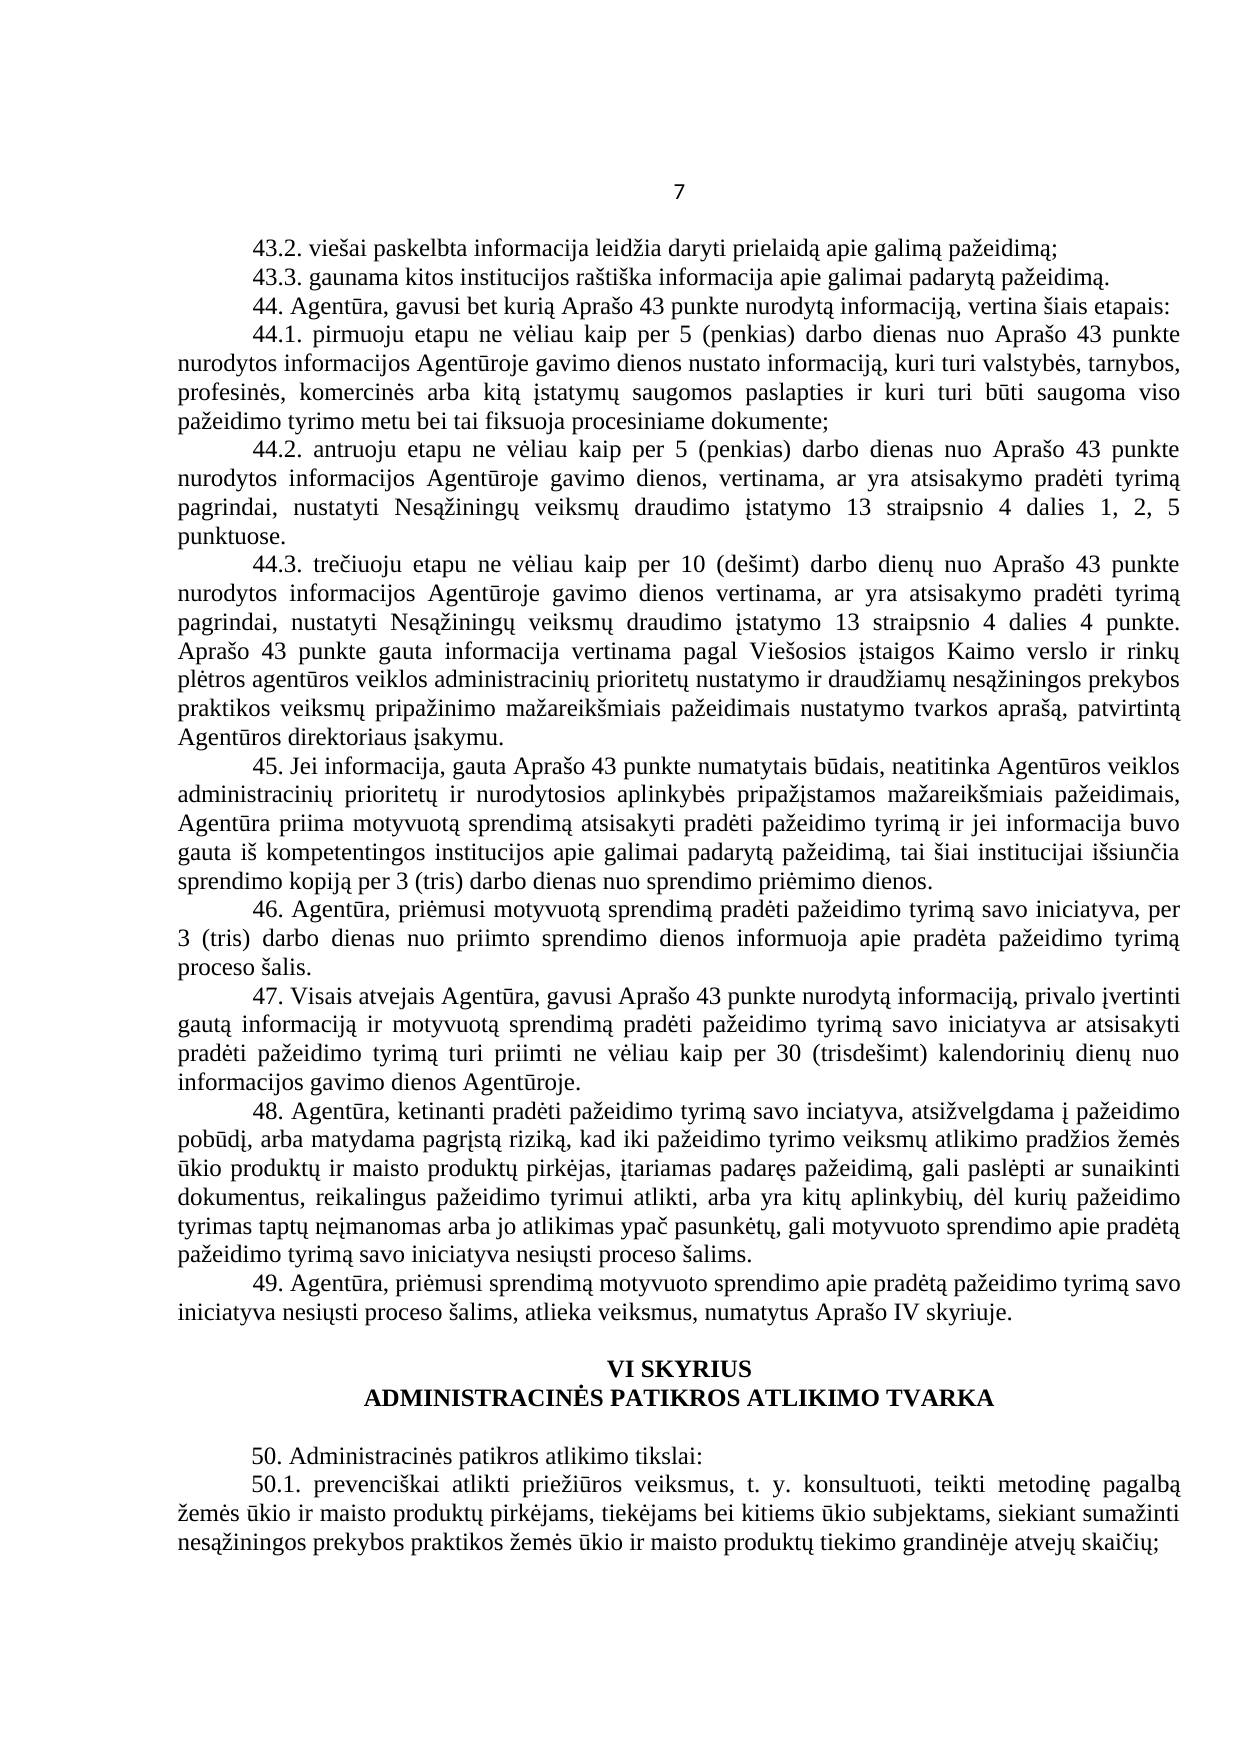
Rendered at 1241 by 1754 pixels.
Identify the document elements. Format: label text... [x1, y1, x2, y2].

text VI SKYRIUS [177, 1354, 1181, 1383]
text ADMINISTRACINĖS PATIKROS ATLIKIMO TVARKA [177, 1383, 1181, 1412]
text 50. Administracinės patikros atlikimo tikslai: [177, 1441, 1181, 1469]
text 48. Agentūra, ketinanti pradėti pažeidimo tyrimą savo inciatyva, atsižvelgdama į pažeidimo pobūdį, arba matydama pagrįstą riziką, kad iki pažeidimo tyrimo veiksmų atlikimo pradžios žemės ūkio produktų ir maisto produktų pirkėjas, įtariamas padaręs pažeidimą, gali paslėpti ar sunaikinti dokumentus, reikalingus pažeidimo tyrimui atlikti, arba yra kitų aplinkybių, dėl kurių pažeidimo tyrimas taptų neįmanomas arba jo atlikimas ypač pasunkėtų, gali motyvuoto sprendimo apie pradėtą pažeidimo tyrimą savo iniciatyva nesiųsti proceso šalims. [177, 1096, 1181, 1268]
text 47. Visais atvejais Agentūra, gavusi Aprašo 43 punkte nurodytą informaciją, privalo įvertinti gautą informaciją ir motyvuotą sprendimą pradėti pažeidimo tyrimą savo iniciatyva ar atsisakyti pradėti pažeidimo tyrimą turi priimti ne vėliau kaip per 30 (trisdešimt) kalendorinių dienų nuo informacijos gavimo dienos Agentūroje. [177, 981, 1181, 1096]
text 44.1. pirmuoju etapu ne vėliau kaip per 5 (penkias) darbo dienas nuo Aprašo 43 punkte nurodytos informacijos Agentūroje gavimo dienos nustato informaciją, kuri turi valstybės, tarnybos, profesinės, komercinės arba kitą įstatymų saugomos paslapties ir kuri turi būti saugoma viso pažeidimo tyrimo metu bei tai fiksuoja procesiniame dokumente; [177, 319, 1181, 434]
text 43.2. viešai paskelbta informacija leidžia daryti prielaidą apie galimą pažeidimą; [177, 233, 1181, 262]
text 43.3. gaunama kitos institucijos raštiška informacija apie galimai padarytą pažeidimą. [177, 262, 1181, 291]
text 44.2. antruoju etapu ne vėliau kaip per 5 (penkias) darbo dienas nuo Aprašo 43 punkte nurodytos informacijos Agentūroje gavimo dienos, vertinama, ar yra atsisakymo pradėti tyrimą pagrindai, nustatyti Nesąžiningų veiksmų draudimo įstatymo 13 straipsnio 4 dalies 1, 2, 5 punktuose. [177, 434, 1181, 549]
text 46. Agentūra, priėmusi motyvuotą sprendimą pradėti pažeidimo tyrimą savo iniciatyva, per 3 (tris) darbo dienas nuo priimto sprendimo dienos informuoja apie pradėta pažeidimo tyrimą proceso šalis. [177, 894, 1181, 981]
text 44.3. trečiuoju etapu ne vėliau kaip per 10 (dešimt) darbo dienų nuo Aprašo 43 punkte nurodytos informacijos Agentūroje gavimo dienos vertinama, ar yra atsisakymo pradėti tyrimą pagrindai, nustatyti Nesąžiningų veiksmų draudimo įstatymo 13 straipsnio 4 dalies 4 punkte. Aprašo 43 punkte gauta informacija vertinama pagal Viešosios įstaigos Kaimo verslo ir rinkų plėtros agentūros veiklos administracinių prioritetų nustatymo ir draudžiamų nesąžiningos prekybos praktikos veiksmų pripažinimo mažareikšmiais pažeidimais nustatymo tvarkos aprašą, patvirtintą Agentūros direktoriaus įsakymu. [177, 549, 1181, 751]
text 49. Agentūra, priėmusi sprendimą motyvuoto sprendimo apie pradėtą pažeidimo tyrimą savo iniciatyva nesiųsti proceso šalims, atlieka veiksmus, numatytus Aprašo IV skyriuje. [177, 1268, 1181, 1326]
text 44. Agentūra, gavusi bet kurią Aprašo 43 punkte nurodytą informaciją, vertina šiais etapais: [177, 291, 1181, 319]
text 50.1. prevenciškai atlikti priežiūros veiksmus, t. y. konsultuoti, teikti metodinę pagalbą žemės ūkio ir maisto produktų pirkėjams, tiekėjams bei kitiems ūkio subjektams, siekiant sumažinti nesąžiningos prekybos praktikos žemės ūkio ir maisto produktų tiekimo grandinėje atvejų skaičių; [177, 1469, 1181, 1556]
text 45. Jei informacija, gauta Aprašo 43 punkte numatytais būdais, neatitinka Agentūros veiklos administracinių prioritetų ir nurodytosios aplinkybės pripažįstamos mažareikšmiais pažeidimais, Agentūra priima motyvuotą sprendimą atsisakyti pradėti pažeidimo tyrimą ir jei informacija buvo gauta iš kompetentingos institucijos apie galimai padarytą pažeidimą, tai šiai institucijai išsiunčia sprendimo kopiją per 3 (tris) darbo dienas nuo sprendimo priėmimo dienos. [177, 751, 1181, 894]
